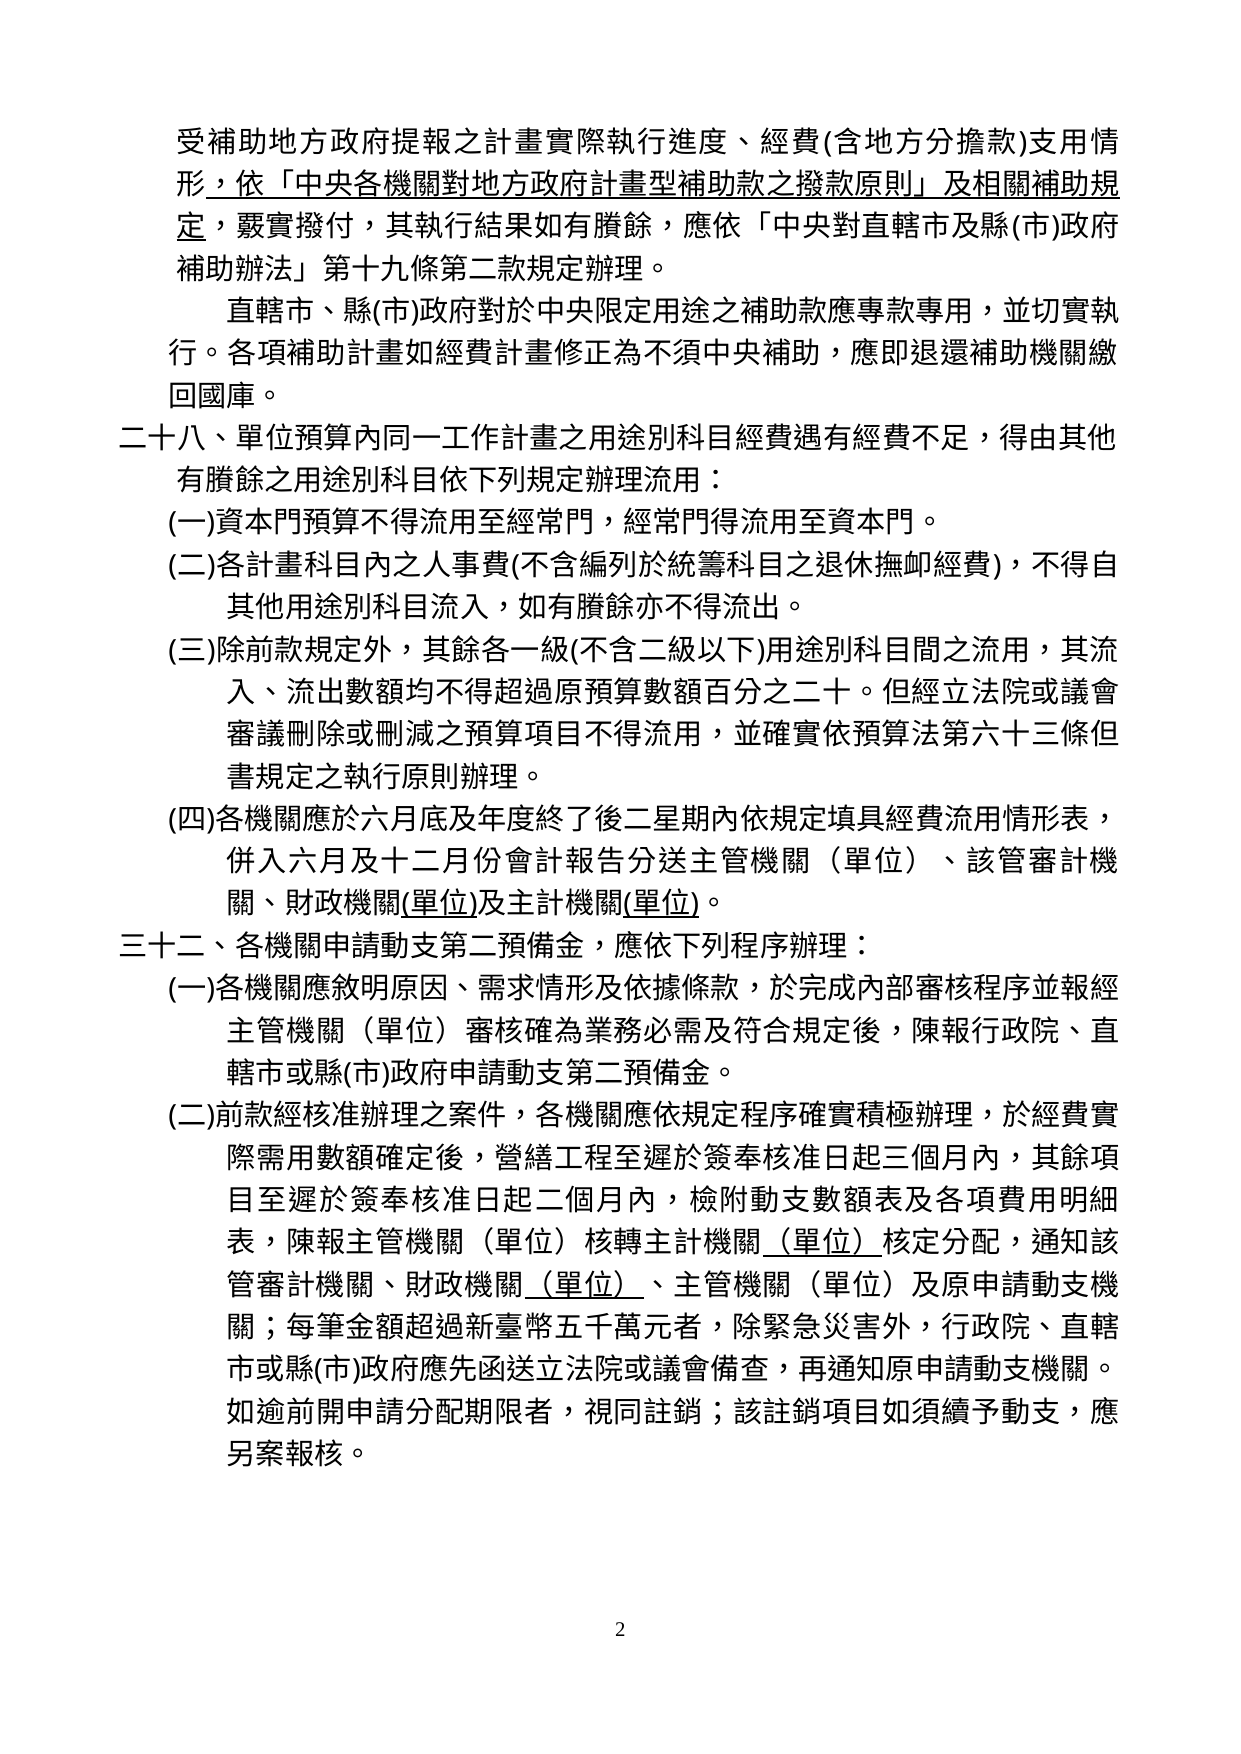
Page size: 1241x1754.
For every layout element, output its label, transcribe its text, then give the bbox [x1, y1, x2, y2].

table_cell 受補助地方政府提報之計畫實際執行進度、經費(含地方分擔款)支用情形，依「中央各機關對地方政府計畫型補助款之撥款原則」及相關補助規定，覈實撥付，其執行結果如有賸餘，應依「中央對直轄市及縣(市)政府補助辦法」第十九條第二款規定辦理。 直轄市、縣(市)政府對於中央限定用途之補助款應專款專用，並切實執行。各項補助計畫如經費計畫修正為不須中央補助，應即退還補助機關繳回國庫。 [117, 118, 1121, 414]
table_cell 三十二、各機關申請動支第二預備金，應依下列程序辦理： (一)各機關應敘明原因、需求情形及依據條款，於完成內部審核程序並報經主管機關（單位）審核確為業務必需及符合規定後，陳報行政院、直轄市或縣(市)政府申請動支第二預備金。 (二)前款經核准辦理之案件，各機關應依規定程序確實積極辦理，於經費實際需用數額確定後，營繕工程至遲於簽奉核准日起三個月內，其餘項目至遲於簽奉核准日起二個月內，檢附動支數額表及各項費用明細表，陳報主管機關（單位）核轉主計機關（單位）核定分配，通知該管審計機關、財政機關（單位）、主管機關（單位）及原申請動支機關；每筆金額超過新臺幣五千萬元者，除緊急災害外，行政院、直轄市或縣(市)政府應先函送立法院或議會備查，再通知原申請動支機關。如逾前開申請分配期限者，視同註銷；該註銷項目如須續予動支，應另案報核。 [117, 923, 1121, 1473]
table_cell 二十八、單位預算內同一工作計畫之用途別科目經費遇有經費不足，得由其他有賸餘之用途別科目依下列規定辦理流用： (一)資本門預算不得流用至經常門，經常門得流用至資本門。 (二)各計畫科目內之人事費(不含編列於統籌科目之退休撫卹經費)，不得自其他用途別科目流入，如有賸餘亦不得流出。 (三)除前款規定外，其餘各一級(不含二級以下)用途別科目間之流用，其流入、流出數額均不得超過原預算數額百分之二十。但經立法院或議會審議刪除或刪減之預算項目不得流用，並確實依預算法第六十三條但書規定之執行原則辦理。 (四)各機關應於六月底及年度終了後二星期內依規定填具經費流用情形表，併入六月及十二月份會計報告分送主管機關（單位）、該管審計機關、財政機關(單位)及主計機關(單位)。 [117, 415, 1121, 922]
